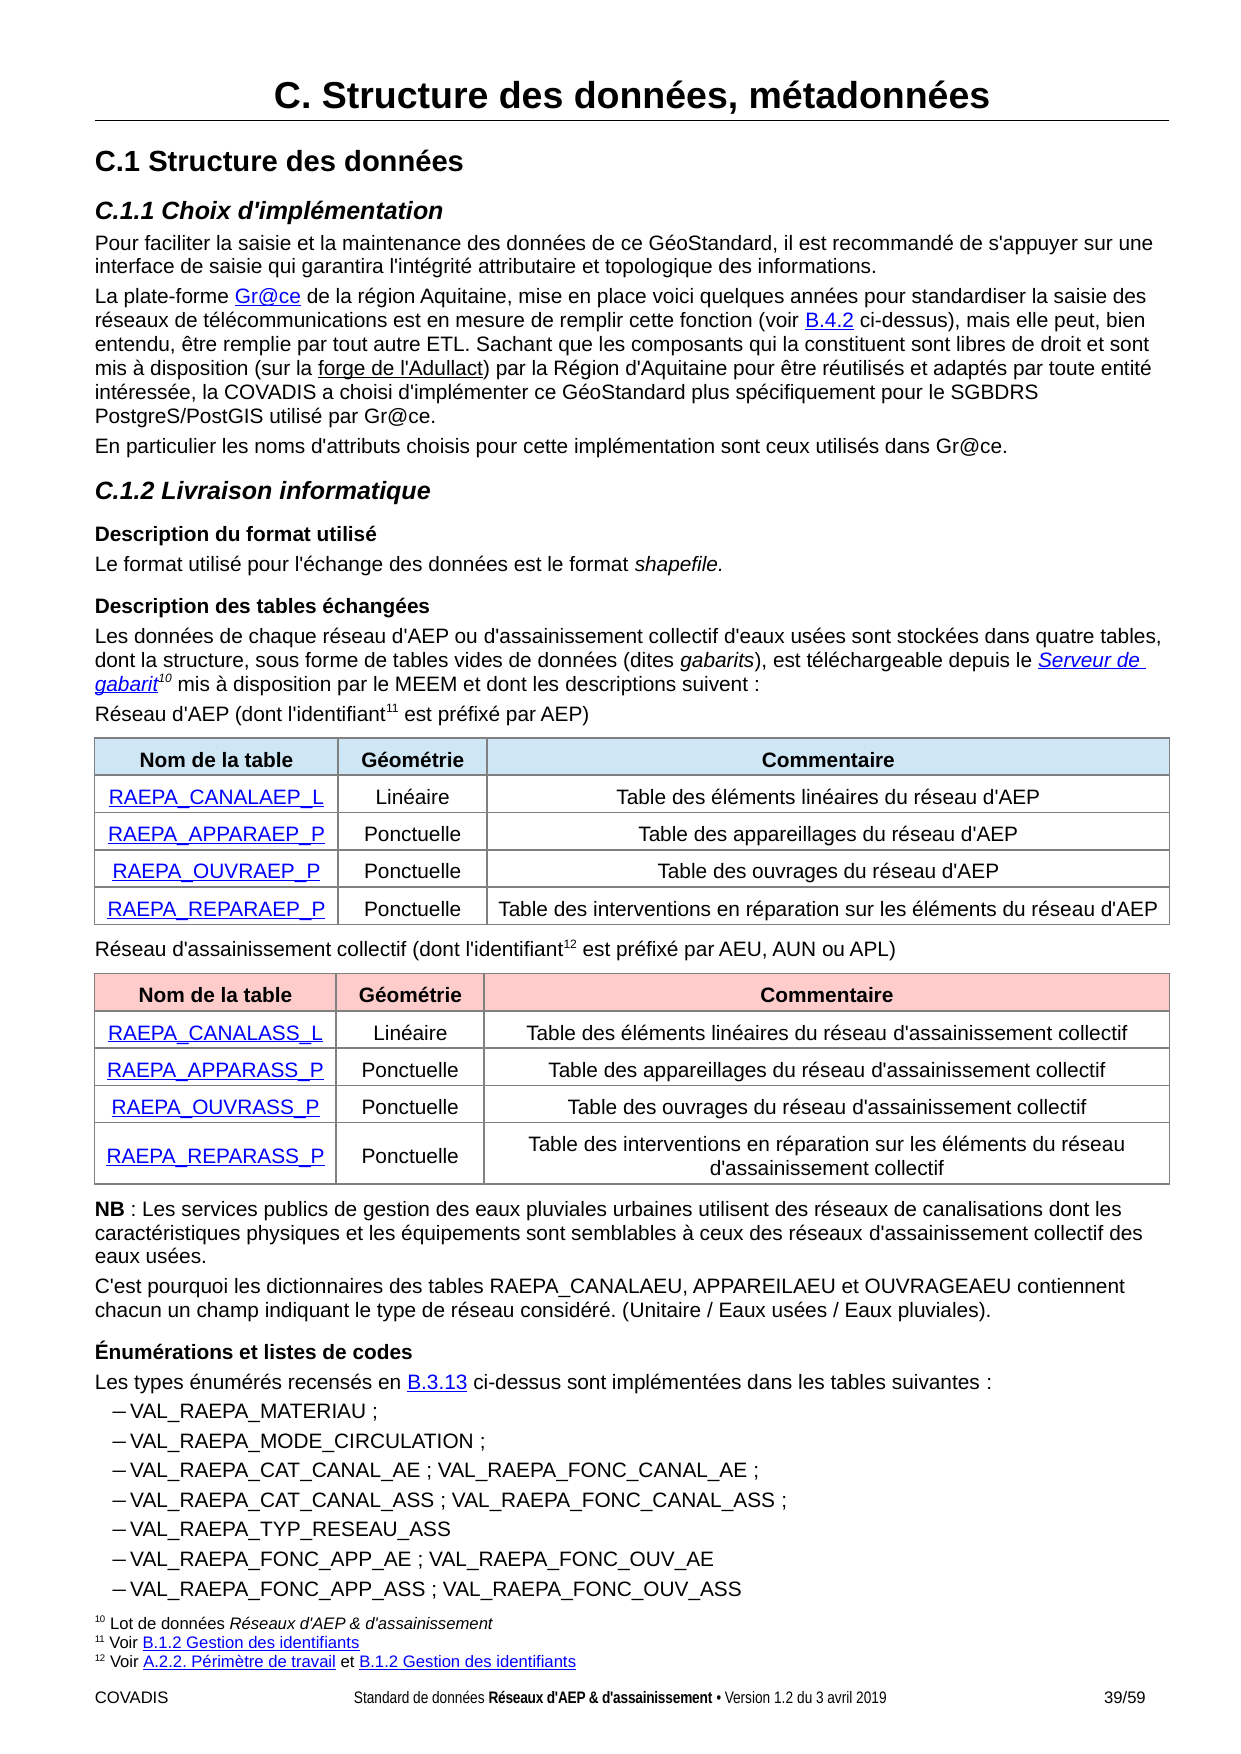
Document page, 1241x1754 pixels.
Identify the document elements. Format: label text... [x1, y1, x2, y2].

list VAL_RAEPA_CAT_CANAL_ASS ; VAL_RAEPA_FONC_CANAL_ASS ; [112, 1488, 1169, 1512]
subtitle Structure des données, métadonnées [94, 71, 1169, 121]
text Description des tables échangées [94, 594, 1169, 618]
table_cell Ponctuelle [337, 1086, 483, 1122]
table_header Géométrie [337, 974, 483, 1010]
table_cell RAEPA_CANALAEP_L [95, 776, 337, 812]
table_cell RAEPA_APPARASS_P [95, 1049, 335, 1084]
table_cell RAEPA_OUVRASS_P [95, 1086, 335, 1122]
table_cell Linéaire [339, 776, 486, 812]
table_cell Ponctuelle [339, 813, 486, 849]
table_header Géométrie [339, 739, 486, 774]
table_cell Table des éléments linéaires du réseau d'AEP [488, 776, 1169, 812]
table_cell Table des appareillages du réseau d'AEP [488, 813, 1169, 849]
table_cell Table des interventions en réparation sur les éléments du réseau d'AEP [488, 888, 1169, 923]
subtitle Choix d'implémentation [94, 196, 1169, 224]
list VAL_RAEPA_CAT_CANAL_AE ; VAL_RAEPA_FONC_CANAL_AE ; [112, 1459, 1169, 1482]
table_cell Table des éléments linéaires du réseau d'assainissement collectif [485, 1012, 1169, 1047]
table_cell Table des appareillages du réseau d'assainissement collectif [485, 1049, 1169, 1084]
text Voir A.2.2. Périmètre de travail et B.1.2 Gestion des identifiants [94, 1652, 1169, 1671]
list VAL_RAEPA_MATERIAU ; [112, 1399, 1169, 1423]
table_header Nom de la table [95, 974, 335, 1010]
text Réseau d'assainissement collectif (dont l'identifiant est préfixé par AEU, AUN ou APL) [94, 937, 1169, 961]
table_cell RAEPA_REPARAEP_P [95, 888, 337, 923]
table_header Commentaire [488, 739, 1169, 774]
text Lot de données Réseaux d'AEP & d'assainissement [94, 1614, 1169, 1633]
text C'est pourquoi les dictionnaires des tables RAEPA_CANALAEU, APPAREILAEU et OUVRAGEAEU contiennent chacun un champ indiquant le type de réseau considéré. (Unitaire / Eaux usées / Eaux pluviales). [94, 1274, 1169, 1322]
table_cell Table des interventions en réparation sur les éléments du réseau d'assainissement collectif [485, 1123, 1169, 1183]
text La plate-forme Gr@ce de la région Aquitaine, mise en place voici quelques années pour standardiser la saisie des réseaux de télécommunications est en mesure de remplir cette fonction (voir B.4.2 ci-dessus), mais elle peut, bien entendu, être remplie par tout autre ETL. Sachant que les composants qui la constituent sont libres de droit et sont mis à disposition (sur la forge de l'Adullact) par la Région d'Aquitaine pour être réutilisés et adaptés par toute entité intéressée, la COVADIS a choisi d'implémenter ce GéoStandard plus spécifiquement pour le SGBDRS PostgreS/PostGIS utilisé par Gr@ce. [94, 284, 1169, 428]
table_cell RAEPA_CANALASS_L [95, 1012, 335, 1047]
table_cell Linéaire [337, 1012, 483, 1047]
table_cell RAEPA_APPARAEP_P [95, 813, 337, 849]
list VAL_RAEPA_MODE_CIRCULATION ; [112, 1429, 1169, 1453]
table_cell Table des ouvrages du réseau d'AEP [488, 851, 1169, 886]
table_cell RAEPA_OUVRAEP_P [95, 851, 337, 886]
text NB : Les services publics de gestion des eaux pluviales urbaines utilisent des réseaux de canalisations dont les caractéristiques physiques et les équipements sont semblables à ceux des réseaux d'assainissement collectif des eaux usées. [94, 1196, 1169, 1268]
table_cell Ponctuelle [339, 888, 486, 923]
table_cell Ponctuelle [339, 851, 486, 886]
text Voir B.1.2 Gestion des identifiants [94, 1633, 1169, 1652]
text Les types énumérés recensés en B.3.13 ci-dessus sont implémentées dans les tables suivantes : [94, 1370, 1169, 1394]
table_cell Table des ouvrages du réseau d'assainissement collectif [485, 1086, 1169, 1122]
text Le format utilisé pour l'échange des données est le format shapefile. [94, 552, 1169, 576]
text En particulier les noms d'attributs choisis pour cette implémentation sont ceux utilisés dans Gr@ce. [94, 434, 1169, 458]
table_header Nom de la table [95, 739, 337, 774]
text Description du format utilisé [94, 522, 1169, 546]
text Les données de chaque réseau d'AEP ou d'assainissement collectif d'eaux usées sont stockées dans quatre tables, dont la structure, sous forme de tables vides de données (dites gabarits), est téléchargeable depuis le Serveur de gabarit mis à disposition par le MEEM et dont les descriptions suivent : [94, 623, 1169, 695]
table_cell Ponctuelle [337, 1123, 483, 1183]
list VAL_RAEPA_FONC_APP_AE ; VAL_RAEPA_FONC_OUV_AE [112, 1547, 1169, 1571]
text Énumérations et listes de codes [94, 1340, 1169, 1364]
text Réseau d'AEP (dont l'identifiant est préfixé par AEP) [94, 701, 1169, 725]
text Pour faciliter la saisie et la maintenance des données de ce GéoStandard, il est recommandé de s'appuyer sur une interface de saisie qui garantira l'intégrité attributaire et topologique des informations. [94, 230, 1169, 278]
list VAL_RAEPA_FONC_APP_ASS ; VAL_RAEPA_FONC_OUV_ASS [112, 1577, 1169, 1601]
subtitle Livraison informatique [94, 476, 1169, 504]
subtitle Structure des données [94, 144, 1169, 178]
list VAL_RAEPA_TYP_RESEAU_ASS [112, 1518, 1169, 1542]
table_cell RAEPA_REPARASS_P [95, 1123, 335, 1183]
table_cell Ponctuelle [337, 1049, 483, 1084]
table_header Commentaire [485, 974, 1169, 1010]
